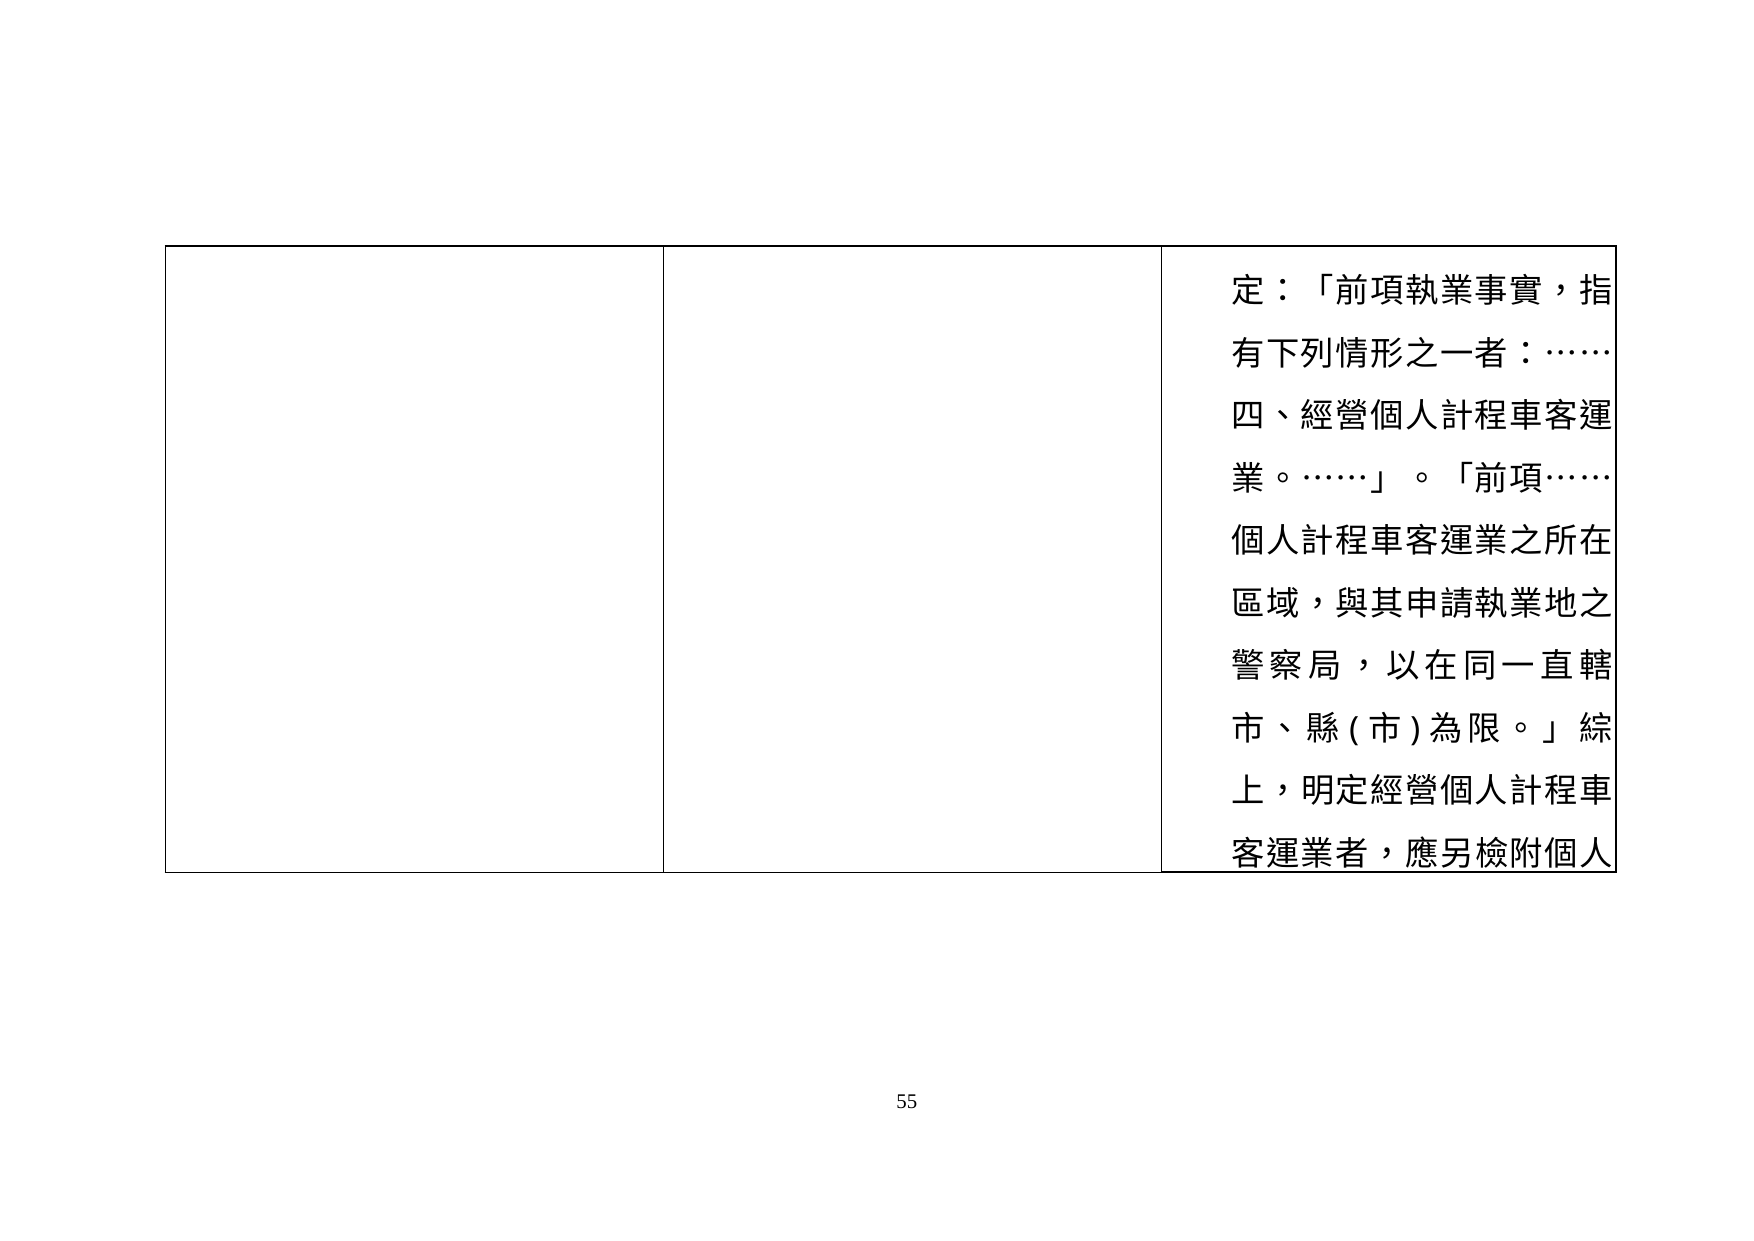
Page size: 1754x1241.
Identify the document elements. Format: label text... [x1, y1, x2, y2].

table_cell 本條自現行條文第九條移列。 鑑於現行實務已不再核發身心障礙手冊，又為便民考量並配合本府推動申辦服務精進作業資料查驗簡化作業，免檢具身心障礙證明正反面影本、商業登記及稅籍登記影本或目的事業主管機關核發之設立（許可）文件影本，爰刪除現行條文第一項第一款及第三款規定，以下款次遞改。 為使支出與受補助者相同，以核實補助支出，爰修正現行條文第一項第二款，並移列為修正條文第一項第一款。 受補助者如屬有限公司，依公司法第一０八條第一項及第一０九條規定略以，公司應至少置董事一人執行業務並代表公司；不執行業務之股東，均得行使監察權，爰修正現行條文第一項第四款，並移列為修正條文第一項第二款。 現行條文第一項第五款酌作修正，並移列為修正條文第一項第三款。 考量各期請款應檢具文件略有不同，將現行條文第一項第六款所定經辦理公證之營業場所租賃契約書、最近一期租金繳交證明及營業使用範圍圖影本各獨立一款，分列為修正條文第一項第四款至第六款，以為明確。 配合修正條文第九條第四項，營業場所之建築改良物及土地，新增對共同出資人之限制，爰修正現行條文第一項第七款檢具切結書規定。 修正條文第一項第八款自現行條文第五條第一項第三款移列，並酌作修正。 為簡化請領補助款流程，於受補助者請領補助款時即檢具領據，爰增訂第一項第九款。 修正條文第三項第二款：為使支出與受補助者相同，以核實補助支出，修正現行條文第三項第二款，明定買受人應以受補助者為限，並區分第一目及第二目，明定購置設施及設備之統一發票正本或收據正本期間。 十一、受補助者經營個人計程車客運業，依計程車駕駛人執業登記管理辦法第二條規定略以，汽車駕駛人以從事計程車駕駛為業者，應於執業前向執業地直轄市警察局申請辦理執業登記，領有計程車駕駛人執業登記證。復依同法第七條第二項及第三項規定：「前項執業事實，指有下列情形之一者：……四、經營個人計程車客運業。……」。「前項……個人計程車客運業之所在區域，與其申請執業地之警察局，以在同一直轄市、縣(市)為限。」綜上，明定經營個人計程車客運業者，應另檢附個人計程車行汽車行車執照及臺北市政府警察局核發之執業登記證，爰增訂第三項第四款。 十二、其餘現行條文內容酌作修正。 十三、依現行法制體例於現行條文第一項及第三項各款款次與該款文字間之空格修正為頓號。 [1162, 247, 1615, 871]
table_cell [166, 247, 663, 871]
table_cell [664, 247, 1161, 871]
